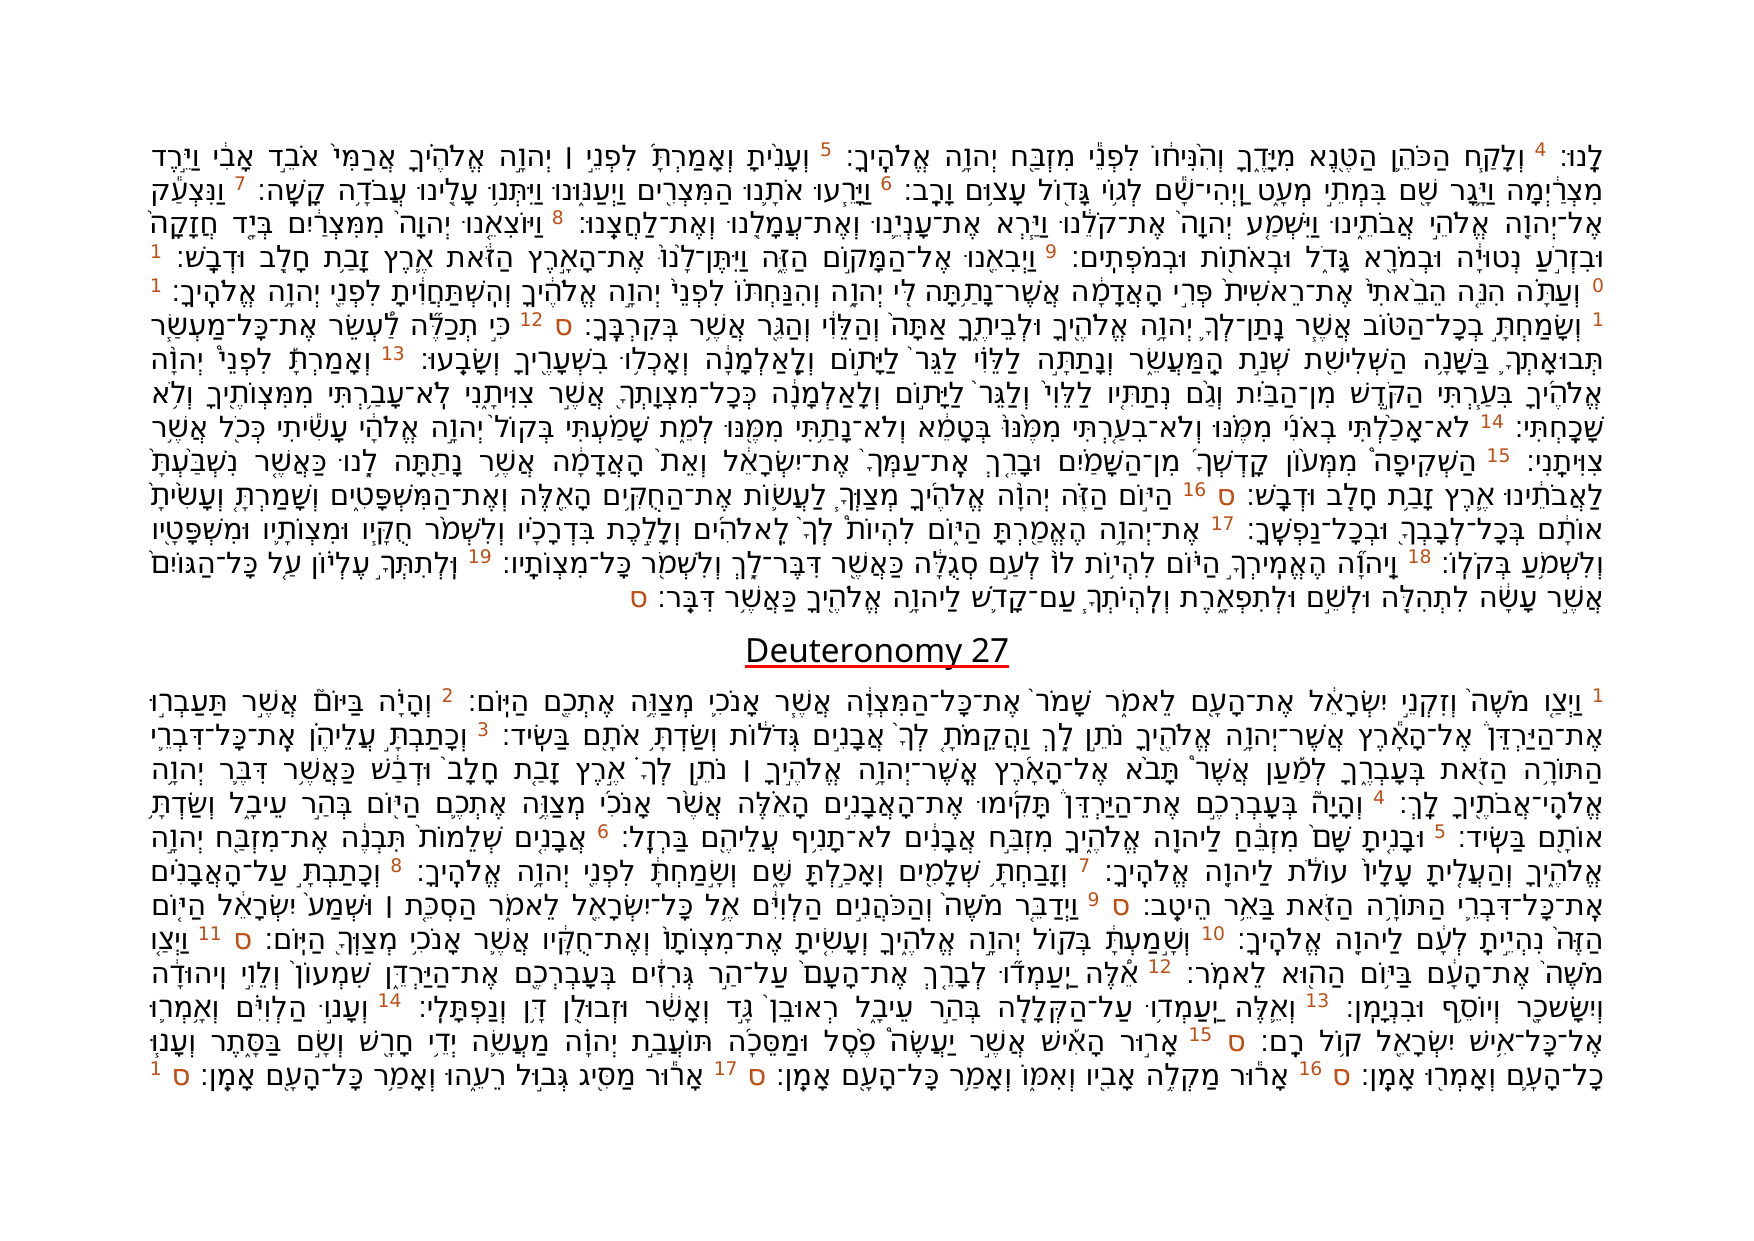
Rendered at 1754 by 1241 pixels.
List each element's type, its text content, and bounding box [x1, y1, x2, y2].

text 1 וַיְצַ֤ו מֹשֶׁה֙ וְזִקְנֵ֣י יִשְׂרָאֵ֔ל אֶת־הָעָ֖ם לֵאמֹ֑ר שָׁמֹר֙ אֶת־כָּל־הַמִּצְוָ֔ה אֲשֶׁ֧ר אָנֹכִ֛י מְצַוֶּ֥ה אֶתְכֶ֖ם הַיּֽוֹם׃ 2 וְהָיָ֗ה בַּיּוֹם֮ אֲשֶׁ֣ר תַּעַבְר֣וּ אֶת־הַיַּרְדֵּן֒ אֶל־הָאָ֕רֶץ אֲשֶׁר־יְהוָ֥ה אֱלֹהֶ֖יךָ נֹתֵ֣ן לָ֑ךְ וַהֲקֵמֹתָ֤ לְךָ֙ אֲבָנִ֣ים גְּדֹל֔וֹת וְשַׂדְתָּ֥ אֹתָ֖ם בַּשִּֽׂיד׃ ‬‬‬3 וְכָתַבְתָּ֣ עֲלֵיהֶ֗ן אֶֽת־כָּל־דִּבְרֵ֛י הַתּוֹרָ֥ה הַזֹּ֖את בְּעָבְרֶ֑ךָ לְמַ֡עַן אֲשֶׁר֩ תָּבֹ֨א אֶל־הָאָ֜רֶץ אֲ‍ֽשֶׁר־יְהוָ֥ה אֱלֹהֶ֣יךָ ׀ נֹתֵ֣ן לְךָ֗ אֶ֣רֶץ זָבַ֤ת חָלָב֙ וּדְבַ֔שׁ כַּאֲשֶׁ֥ר דִּבֶּ֛ר יְהוָ֥ה אֱלֹהֵֽי־אֲבֹתֶ֖יךָ לָֽךְ׃ ‬‬‬4 וְהָיָה֮ בְּעָבְרְכֶ֣ם אֶת־הַיַּרְדֵּן֒ תָּקִ֜ימוּ אֶת־הָאֲבָנִ֣ים הָאֵ֗לֶּה אֲשֶׁ֨ר אָנֹכִ֜י מְצַוֶּ֥ה אֶתְכֶ֛ם הַיּ֖וֹם בְּהַ֣ר עֵיבָ֑ל וְשַׂדְתָּ֥ אוֹתָ֖ם בַּשִּֽׂיד׃ ‬‬‬5 וּבָנִ֤יתָ שָּׁם֙ מִזְבֵּ֔חַ לַיהוָ֖ה אֱלֹהֶ֑יךָ מִזְבַּ֣ח אֲבָנִ֔ים לֹא־תָנִ֥יף עֲלֵיהֶ֖ם בַּרְזֶֽל׃ ‬‬‬6 אֲבָנִ֤ים שְׁלֵמוֹת֙ תִּבְנֶ֔ה אֶת־מִזְבַּ֖ח יְהוָ֣ה אֱלֹהֶ֑יךָ וְהַעֲלִ֤יתָ עָלָיו֙ עוֹלֹ֔ת לַיהוָ֖ה אֱלֹהֶֽיךָ׃ ‬‬‬7 וְזָבַחְתָּ֥ שְׁלָמִ֖ים וְאָכַ֣לְתָּ שָּׁ֑ם וְשָׂ֣מַחְתָּ֔ לִפְנֵ֖י יְהוָ֥ה אֱלֹהֶֽיךָ׃ ‬‬‬8 וְכָתַבְתָּ֣ עַל־הָאֲבָנִ֗ים אֶֽת־כָּל־דִּבְרֵ֛י הַתּוֹרָ֥ה הַזֹּ֖את בַּאֵ֥ר הֵיטֵֽב׃ ס ‬‬‬9 וַיְדַבֵּ֤ר מֹשֶׁה֙ וְהַכֹּהֲנִ֣ים הַלְוִיִּ֔ם אֶ֥ל כָּל־יִשְׂרָאֵ֖ל לֵאמֹ֑ר הַסְכֵּ֤ת ׀ וּשְׁמַע֙ יִשְׂרָאֵ֔ל הַיּ֤וֹם הַזֶּה֙ נִהְיֵ֣יתָֽ לְעָ֔ם לַיהוָ֖ה אֱלֹהֶֽיךָ׃ ‬‬‬10 וְשָׁ֣מַעְתָּ֔ בְּק֖וֹל יְהוָ֣ה אֱלֹהֶ֑יךָ וְעָשִׂ֤יתָ אֶת־מִצְוֺתָו֙ וְאֶת־חֻקָּ֔יו אֲשֶׁ֛ר אָנֹכִ֥י מְצַוְּךָ֖ הַיּֽוֹם׃ ס ‬‬‬11 וַיְצַ֤ו מֹשֶׁה֙ אֶת־הָעָ֔ם בַּיּ֥וֹם הַה֖וּא לֵאמֹֽר׃ ‬‬‬12 אֵ֠לֶּה יֽ͏ַעַמְד֞וּ לְבָרֵ֤ךְ אֶת־הָעָם֙ עַל־הַ֣ר גְּרִזִ֔ים בְּעָבְרְכֶ֖ם אֶת־הַיַּרְדֵּ֑ן שִׁמְעוֹן֙ וְלֵוִ֣י וִֽיהוּדָ֔ה וְיִשָּׂשכָ֖ר וְיוֹסֵ֥ף וּבִנְיָמִֽן׃ ‬‬‬13 וְאֵ֛לֶּה יֽ͏ַעַמְד֥וּ עַל־הַקְּלָלָ֖ה בְּהַ֣ר עֵיבָ֑ל רְאוּבֵן֙ גָּ֣ד וְאָשֵׁ֔ר וּזְבוּלֻ֖ן דָּ֥ן וְנַפְתָּלִֽי׃ ‬‬‬14 וְעָנ֣וּ הַלְוִיִּ֗ם וְאָ֥מְר֛וּ אֶל־כָּל־אִ֥ישׁ יִשְׂרָאֵ֖ל ק֥וֹל רָֽם׃ ס ‬‬‬‬15 אָר֣וּר הָאִ֡ישׁ אֲשֶׁ֣ר יַעֲשֶׂה֩ פֶ֨סֶל וּמַסֵּכָ֜ה תּוֹעֲבַ֣ת יְהוָ֗ה מַעֲשֵׂ֛ה יְדֵ֥י חָרָ֖שׁ וְשָׂ֣ם בַּסָּ֑תֶר וְעָנ֧וּ כָל־הָעָ֛ם וְאָמְר֖וּ אָמֵֽן׃ ס ‬‬‬16 אָר֕וּר מַקְלֶ֥ה אָבִ֖יו וְאִמּ֑וֹ וְאָמַ֥ר כָּל־הָעָ֖ם אָמֵֽן׃ ס ‬‬‬17 אָר֕וּר מַסִּ֖יג גְּב֣וּל רֵעֵ֑הוּ וְאָמַ֥ר כָּל־הָעָ֖ם אָמֵֽן׃ ס ‬‬‬18 אָר֕וּר מַשְׁגֶּ֥ה עִוֵּ֖ר בַּדָּ֑רֶךְ וְאָמַ֥ר כָּל־הָעָ֖ם אָמֵֽן׃ ס ‬‬‬19 אָר֗וּר מַטֶּ֛ה מִשְׁפַּ֥ט גֵּר־יָת֖וֹם וְאַלְמָנָ֑ה וְאָמַ֥ר כָּל־הָעָ֖ם אָמֵֽן׃ ס ‬‬‬20 אָר֗וּר שֹׁכֵב֙ עִם־אֵ֣שֶׁת אָבִ֔יו כִּ֥י גִלָּ֖ה כְּנַ֣ף אָבִ֑יו וְאָמַ֥ר כָּל־הָעָ֖ם אָמֵֽן׃ ס ‬‬‬21 אָר֕וּר שֹׁכֵ֖ב עִם־כָּל־בְּהֵמָ֑ה וְאָמַ֥ר כָּל־הָעָ֖ם אָמֵֽן׃ ס ‬‬‬22 אָר֗וּר שֹׁכֵב֙ עִם־אֲחֹת֔וֹ בַּת־אָבִ֖יו א֣וֹ בַת־אִמּ֑וֹ וְאָמַ֥ר כָּל־הָעָ֖ם אָמֵֽן׃ ס ‬‬‬23 אָר֕וּר שֹׁכֵ֖ב עִם־חֹֽתַנְתּ֑וֹ וְאָמַ֥ר כָּל־הָעָ֖ם אָמֵֽן׃ ס ‬‬‬24 אָר֕וּר מַכֵּ֥ה רֵעֵ֖הוּ בַּסָּ֑תֶר וְאָמַ֥ר כָּל־הָעָ֖ם אָמֵֽן׃ ס ‬‬‬25 אָרוּר֙ לֹקֵ֣חַ שֹׁ֔חַד לְהַכּ֥וֹת נֶ֖פֶשׁ דָּ֣ם נָקִ֑י וְאָמַ֥ר כָּל־הָעָ֖ם אָמֵֽן׃ ס ‬‬‬26 אָר֗וּר אֲשֶׁ֧ר לֹא־יָקִ֛ים אֶת־דִּבְרֵ֥י הַתּוֹרָֽה־הַזֹּ֖את לַעֲשׂ֣וֹת אוֹתָ֑ם וְאָמַ֥ר כָּל־הָעָ֖ם אָמֵֽן׃ פ ‬‬‬‬‬‬‬‬‬‬‬‬‬‬‬‬‬‬‬‬‬‬‬‬‬‬‬‬ [150, 685, 1604, 1092]
text 1 וְהָיָה֙ כִּֽי־תָב֣וֹא אֶל־הָאָ֔רֶץ אֲשֶׁר֙ יְהוָ֣ה אֱלֹהֶ֔יךָ נֹתֵ֥ן לְךָ֖ נַחֲלָ֑ה וִֽירִשְׁתָּ֖הּ וְיָשַׁ֥בְתָּ בָּֽהּ׃ 2 וְלָקַחְתָּ֞ מֵרֵאשִׁ֣ית ׀ כָּל־פְּרִ֣י הָאֲדָמָ֗ה אֲשֶׁ֨ר תָּבִ֧יא מֵֽאַרְצְךָ֛ אֲשֶׁ֨ר יְהוָ֧ה אֱלֹהֶ֛יךָ נֹתֵ֥ן לָ֖ךְ וְשַׂמְתָּ֣ בַטֶּ֑נֶא וְהָֽלַכְתָּ֙ אֶל־הַמָּק֔וֹם אֲשֶׁ֤ר יִבְחַר֙ יְהוָ֣ה אֱלֹהֶ֔יךָ לְשַׁכֵּ֥ן שְׁמ֖וֹ שָֽׁם׃ ‬‬‬3 וּבָאתָ֙ אֶל־הַכֹּהֵ֔ן אֲשֶׁ֥ר יִהְיֶ֖ה בַּיָּמִ֣ים הָהֵ֑ם וְאָמַרְתָּ֣ אֵלָ֗יו הִגַּ֤דְתִּי הַיּוֹם֙ לַיהוָ֣ה אֱלֹהֶ֔יךָ כִּי־בָ֙אתִי֙ אֶל־הָאָ֔רֶץ אֲשֶׁ֨ר נִשְׁבַּ֧ע יְהוָ֛ה לַאֲבֹתֵ֖ינוּ לָ֥תֶת לָֽנוּ׃ ‬‬‬4 וְלָקַ֧ח הַכֹּהֵ֛ן הַטֶּ֖נֶא מִיָּדֶ֑ךָ וְהִ֨נִּיח֔וֹ לִפְנֵ֕י מִזְבַּ֖ח יְהוָ֥ה אֱלֹהֶֽיךָ׃ ‬‬‬5 וְעָנִ֨יתָ וְאָמַרְתָּ֜ לִפְנֵ֣י ׀ יְהוָ֣ה אֱלֹהֶ֗יךָ אֲרַמִּי֙ אֹבֵ֣ד אָבִ֔י וַיֵּ֣רֶד מִצְרַ֔יְמָה וַיָּ֥גָר שָׁ֖ם בִּמְתֵ֣י מְעָ֑ט וֽ͏ַיְהִי־שָׁ֕ם לְג֥וֹי גָּד֖וֹל עָצ֥וּם וָרָֽב׃ ‬‬‬6 וַיָּרֵ֧עוּ אֹתָ֛נוּ הַמִּצְרִ֖ים וַיְעַנּ֑וּנוּ וַיִּתְּנ֥וּ עָלֵ֖ינוּ עֲבֹדָ֥ה קָשָֽׁה׃ ‬‬‬7 וַנִּצְעַ֕ק אֶל־יְהוָ֖ה אֱלֹהֵ֣י אֲבֹתֵ֑ינוּ וַיִּשְׁמַ֤ע יְהוָה֙ אֶת־קֹלֵ֔נוּ וַיַּ֧רְא אֶת־עָנְיֵ֛נוּ וְאֶת־עֲמָלֵ֖נוּ וְאֶת־לַחֲצֵֽנוּ׃ ‬‬‬8 וַיּוֹצִאֵ֤נוּ יְהוָה֙ מִמִּצְרַ֔יִם בְּיָ֤ד חֲזָקָה֙ וּבִזְרֹ֣עַ נְטוּיָ֔ה וּבְמֹרָ֖א גָּדֹ֑ל וּבְאֹת֖וֹת וּבְמֹפְתִֽים׃ ‬‬‬9 וַיְבִאֵ֖נוּ אֶל־הַמָּק֣וֹם הַזֶּ֑ה וַיִּתֶּן־לָ֙נוּ֙ אֶת־הָאָ֣רֶץ הַזֹּ֔את אֶ֛רֶץ זָבַ֥ת חָלָ֖ב וּדְבָֽשׁ׃ ‬‬‬10 וְעַתָּ֗ה הִנֵּ֤ה הֵבֵ֙אתִי֙ אֶת־רֵאשִׁית֙ פְּרִ֣י הָאֲדָמָ֔ה אֲשֶׁר־נָתַ֥תָּה לִּ֖י יְהוָ֑ה וְהִנַּחְתּ֗וֹ לִפְנֵי֙ יְהוָ֣ה אֱלֹהֶ֔יךָ וְהִֽשְׁתַּחֲוִ֔יתָ לִפְנֵ֖י יְהוָ֥ה אֱלֹהֶֽיךָ׃ ‬‬‬11 וְשָׂמַחְתָּ֣ בְכָל־הַטּ֗וֹב אֲשֶׁ֧ר נָֽתַן־לְךָ֛ יְהוָ֥ה אֱלֹהֶ֖יךָ וּלְבֵיתֶ֑ךָ אַתָּה֙ וְהַלֵּוִ֔י וְהַגֵּ֖ר אֲשֶׁ֥ר בְּקִרְבֶּֽךָ׃ ס ‬‬‬12 כִּ֣י תְכַלֶּ֞ה לַ֠עְשֵׂר אֶת־כָּל־מַעְשַׂ֧ר תְּבוּאָתְךָ֛ בַּשָּׁנָ֥ה הַשְּׁלִישִׁ֖ת שְׁנַ֣ת הַֽמַּעֲשֵׂ֑ר וְנָתַתָּ֣ה לַלֵּוִ֗י לַגֵּר֙ לַיָּת֣וֹם וְלֽ͏ָאַלְמָנָ֔ה וְאָכְל֥וּ בִשְׁעָרֶ֖יךָ וְשָׂבֵֽעוּ׃ ‬‬‬13 וְאָמַרְתָּ֡ לִפְנֵי֩ יְהוָ֨ה אֱלֹהֶ֜יךָ בִּעַ֧רְתִּי הַקֹּ֣דֶשׁ מִן־הַבַּ֗יִת וְגַ֨ם נְתַתִּ֤יו לַלֵּוִי֙ וְלַגֵּר֙ לַיָּת֣וֹם וְלָאַלְמָנָ֔ה כְּכָל־מִצְוָתְךָ֖ אֲשֶׁ֣ר צִוִּיתָ֑נִי לֹֽא־עָבַ֥רְתִּי מִמִּצְוֺתֶ֖יךָ וְלֹ֥א שָׁכָֽחְתִּי׃ ‬‬‬14 לֹא־אָכַ֨לְתִּי בְאֹנִ֜י מִמֶּ֗נּוּ וְלֹא־בִעַ֤רְתִּי מִמֶּ֙נּוּ֙ בְּטָמֵ֔א וְלֹא־נָתַ֥תִּי מִמֶּ֖נּוּ לְמֵ֑ת שָׁמַ֗עְתִּי בְּקוֹל֙ יְהוָ֣ה אֱלֹהָ֔י עָשִׂ֕יתִי כְּכֹ֖ל אֲשֶׁ֥ר צִוִּיתָֽנִי׃ ‬‬‬15 הַשְׁקִיפָה֩ מִמְּע֨וֹן קָדְשְׁךָ֜ מִן־הַשָּׁמַ֗יִם וּבָרֵ֤ךְ אֶֽת־עַמְּךָ֙ אֶת־יִשְׂרָאֵ֔ל וְאֵת֙ הָאֲדָמָ֔ה אֲשֶׁ֥ר נָתַ֖תָּה לָ֑נוּ כַּאֲשֶׁ֤ר נִשְׁבַּ֙עְתָּ֙ לַאֲבֹתֵ֔ינוּ אֶ֛רֶץ זָבַ֥ת חָלָ֖ב וּדְבָֽשׁ׃ ס ‬‬‬16 הַיּ֣וֹם הַזֶּ֗ה יְהוָ֨ה אֱלֹהֶ֜יךָ מְצַוְּךָ֧ לַעֲשׂ֛וֹת אֶת־הַחֻקִּ֥ים הָאֵ֖לֶּה וְאֶת־הַמִּשְׁפָּטִ֑ים וְשָׁמַרְתָּ֤ וְעָשִׂ֙יתָ֙ אוֹתָ֔ם בְּכָל־לְבָבְךָ֖ וּבְכָל־נַפְשֶֽׁךָ׃ ‬‬‬17 אֶת־יְהוָ֥ה הֶאֱמַ֖רְתָּ הַיּ֑וֹם לִהְיוֹת֩ לְךָ֨ לֽ͏ֵאלֹהִ֜ים וְלָלֶ֣כֶת בִּדְרָכָ֗יו וְלִשְׁמֹ֨ר חֻקָּ֧יו וּמִצְוֺתָ֛יו וּמִשְׁפָּטָ֖יו וְלִשְׁמֹ֥עַ בְּקֹלֽוֹ׃ ‬‬‬18 וַֽיהוָ֞ה הֶאֱמִֽירְךָ֣ הַיּ֗וֹם לִהְי֥וֹת לוֹ֙ לְעַ֣ם סְגֻלָּ֔ה כַּאֲשֶׁ֖ר דִּבֶּר־לָ֑ךְ וְלִשְׁמֹ֖ר כָּל־מִצְוֺתָֽיו׃ ‬‬‬19 וּֽלְתִתְּךָ֣ עֶלְי֗וֹן עַ֤ל כָּל־הַגּוֹיִם֙ אֲשֶׁ֣ר עָשָׂ֔ה לִתְהִלָּ֖ה וּלְשֵׁ֣ם וּלְתִפְאָ֑רֶת וְלִֽהְיֹתְךָ֧ עַם־קָדֹ֛שׁ לַיהוָ֥ה אֱלֹהֶ֖יךָ כַּאֲשֶׁ֥ר דִּבֵּֽר׃ ס ‬‬‬‬‬‬‬‬‬‬‬‬‬‬‬‬‬‬‬‬‬ [150, 139, 1604, 614]
text Deuteronomy 27 [150, 627, 1604, 672]
